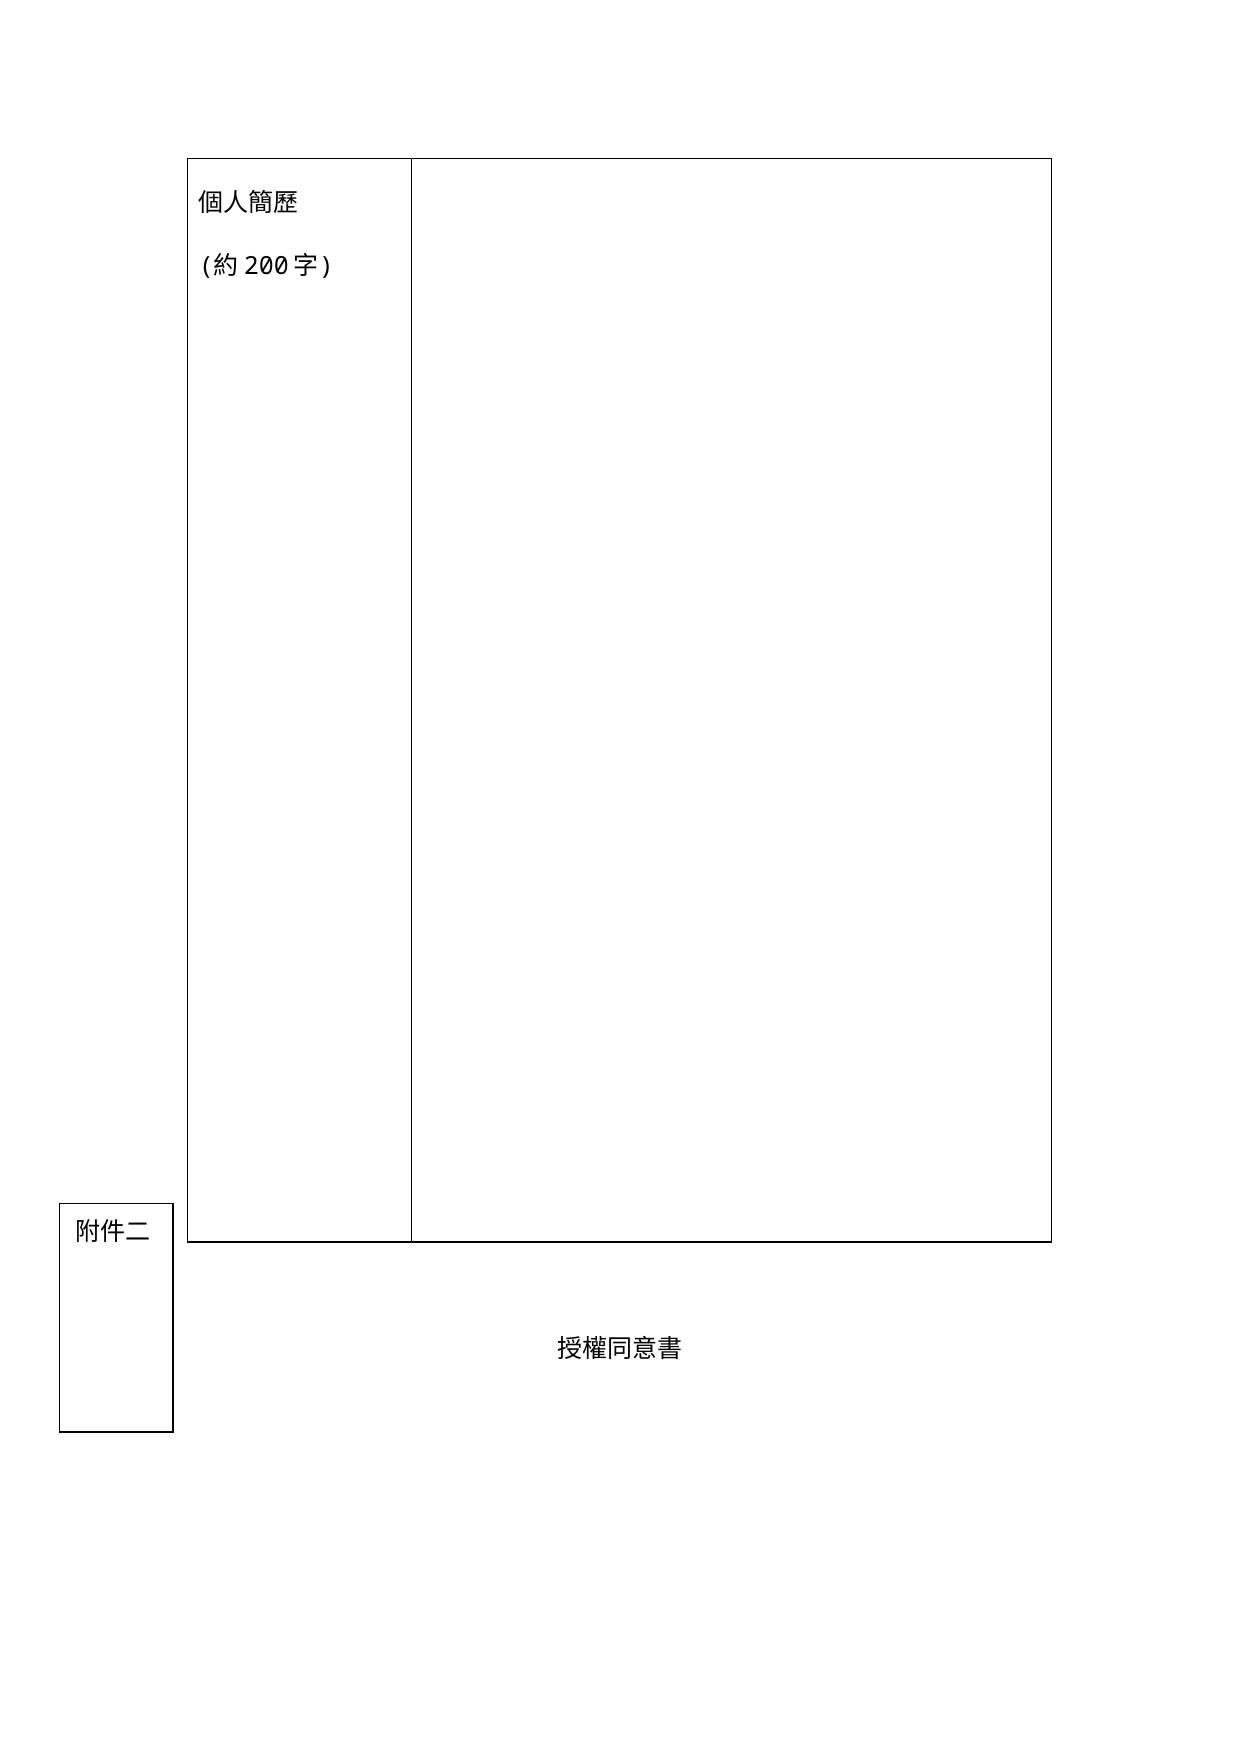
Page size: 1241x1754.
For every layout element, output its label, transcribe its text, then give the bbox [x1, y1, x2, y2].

text [60, 1204, 172, 1431]
text 授權同意書 [187, 1305, 1053, 1367]
table_cell 個人簡歷 (約200字) [188, 159, 411, 1241]
text 附件二 [75, 1212, 157, 1248]
table_cell [412, 159, 1051, 1241]
